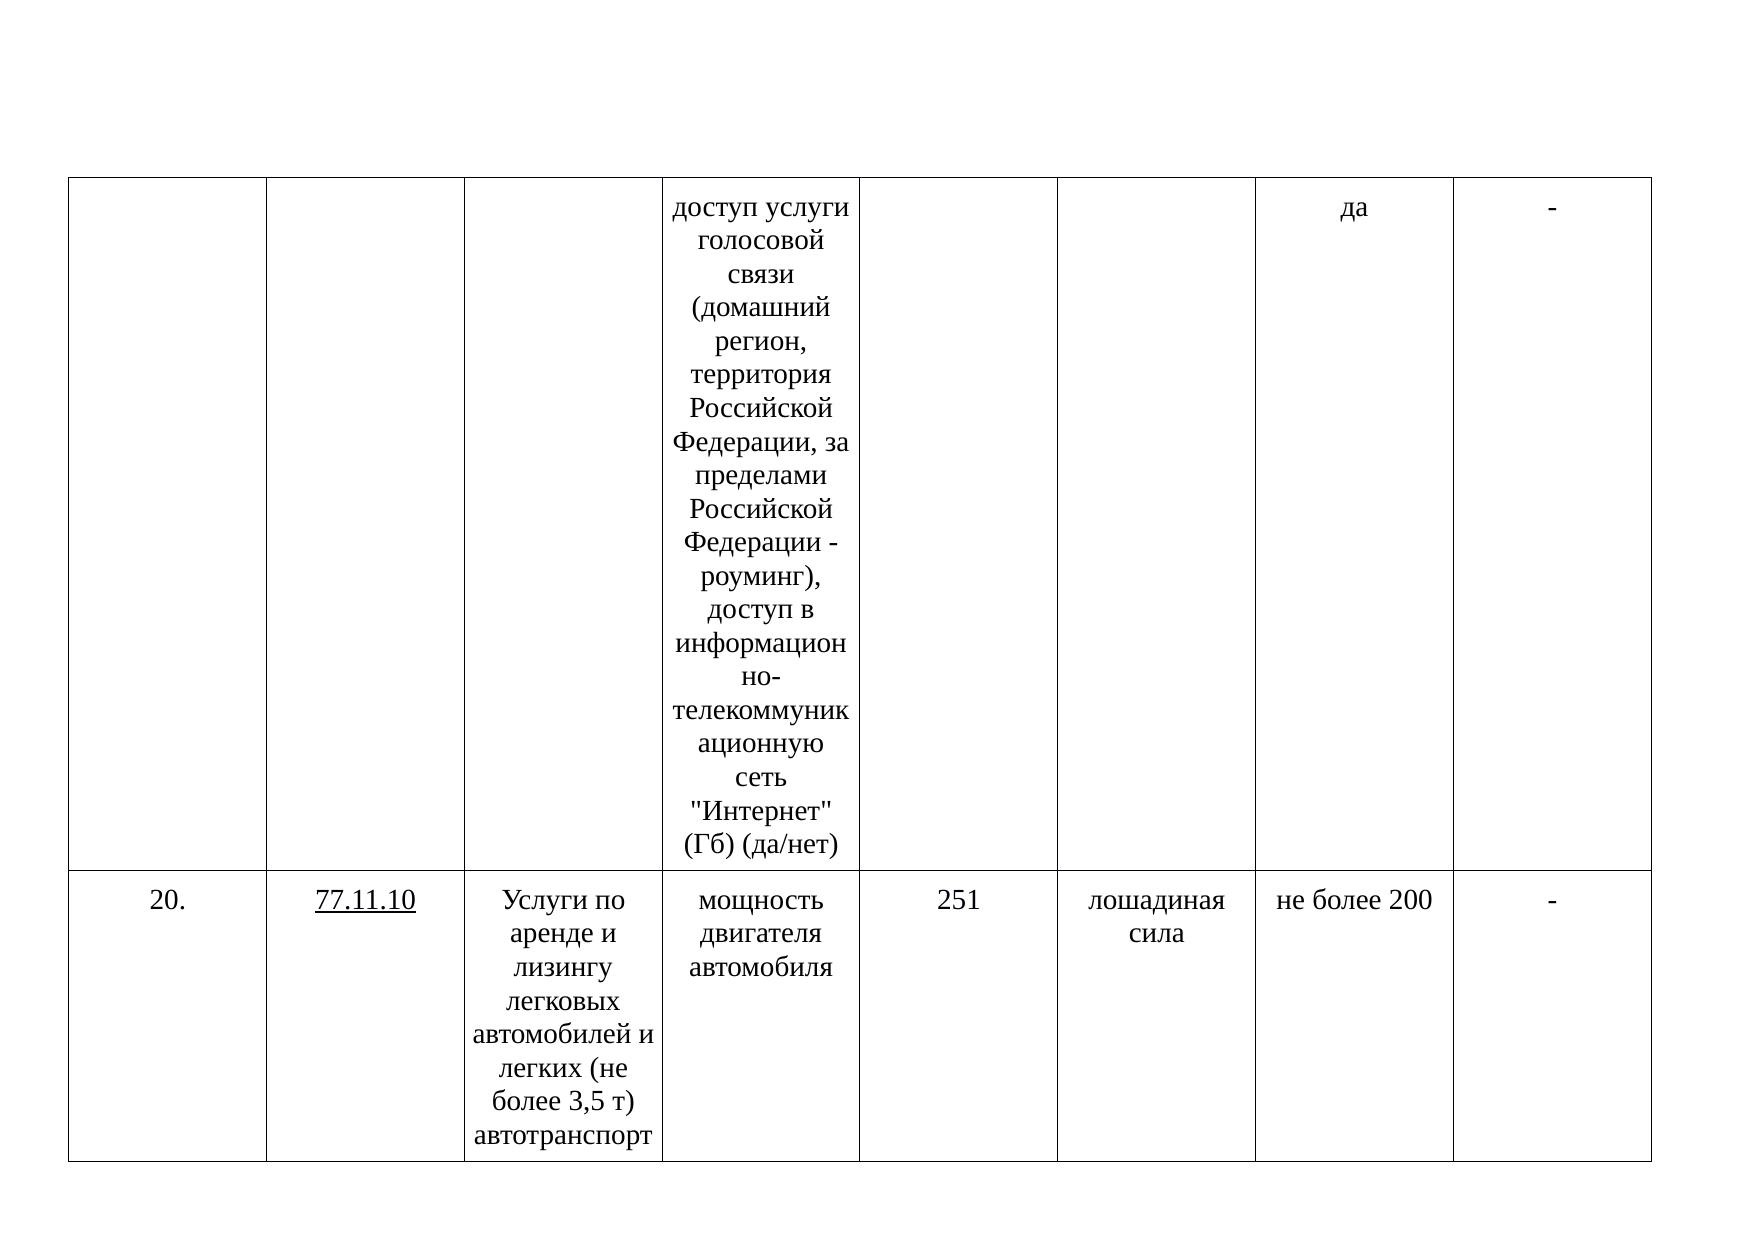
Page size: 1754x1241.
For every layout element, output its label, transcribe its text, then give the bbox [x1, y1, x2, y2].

table_cell 77.11.10 [267, 871, 464, 1161]
table_cell [465, 178, 662, 870]
table_cell [1058, 178, 1255, 870]
table_cell мощность двигателя автомобиля [663, 871, 859, 1161]
table_cell доступ услуги голосовой связи (домашний регион, территория Российской Федерации, за пределами Российской Федерации - роуминг), доступ в информационно-телекоммуникационную сеть "Интернет" (Гб) (да/нет) [663, 178, 859, 870]
table_cell - [1454, 871, 1651, 1161]
table_cell да [1256, 178, 1453, 870]
table_cell Услуги по аренде и лизингу легковых автомобилей и легких (не более 3,5 т) автотранспорт [465, 871, 662, 1161]
table_cell [69, 178, 266, 870]
table_cell не более 200 [1256, 871, 1453, 1161]
table_cell - [1454, 178, 1651, 870]
table_cell 20. [69, 871, 266, 1161]
table_cell [267, 178, 464, 870]
table_cell [860, 178, 1057, 870]
table_cell лошадиная сила [1058, 871, 1255, 1161]
table_cell 251 [860, 871, 1057, 1161]
